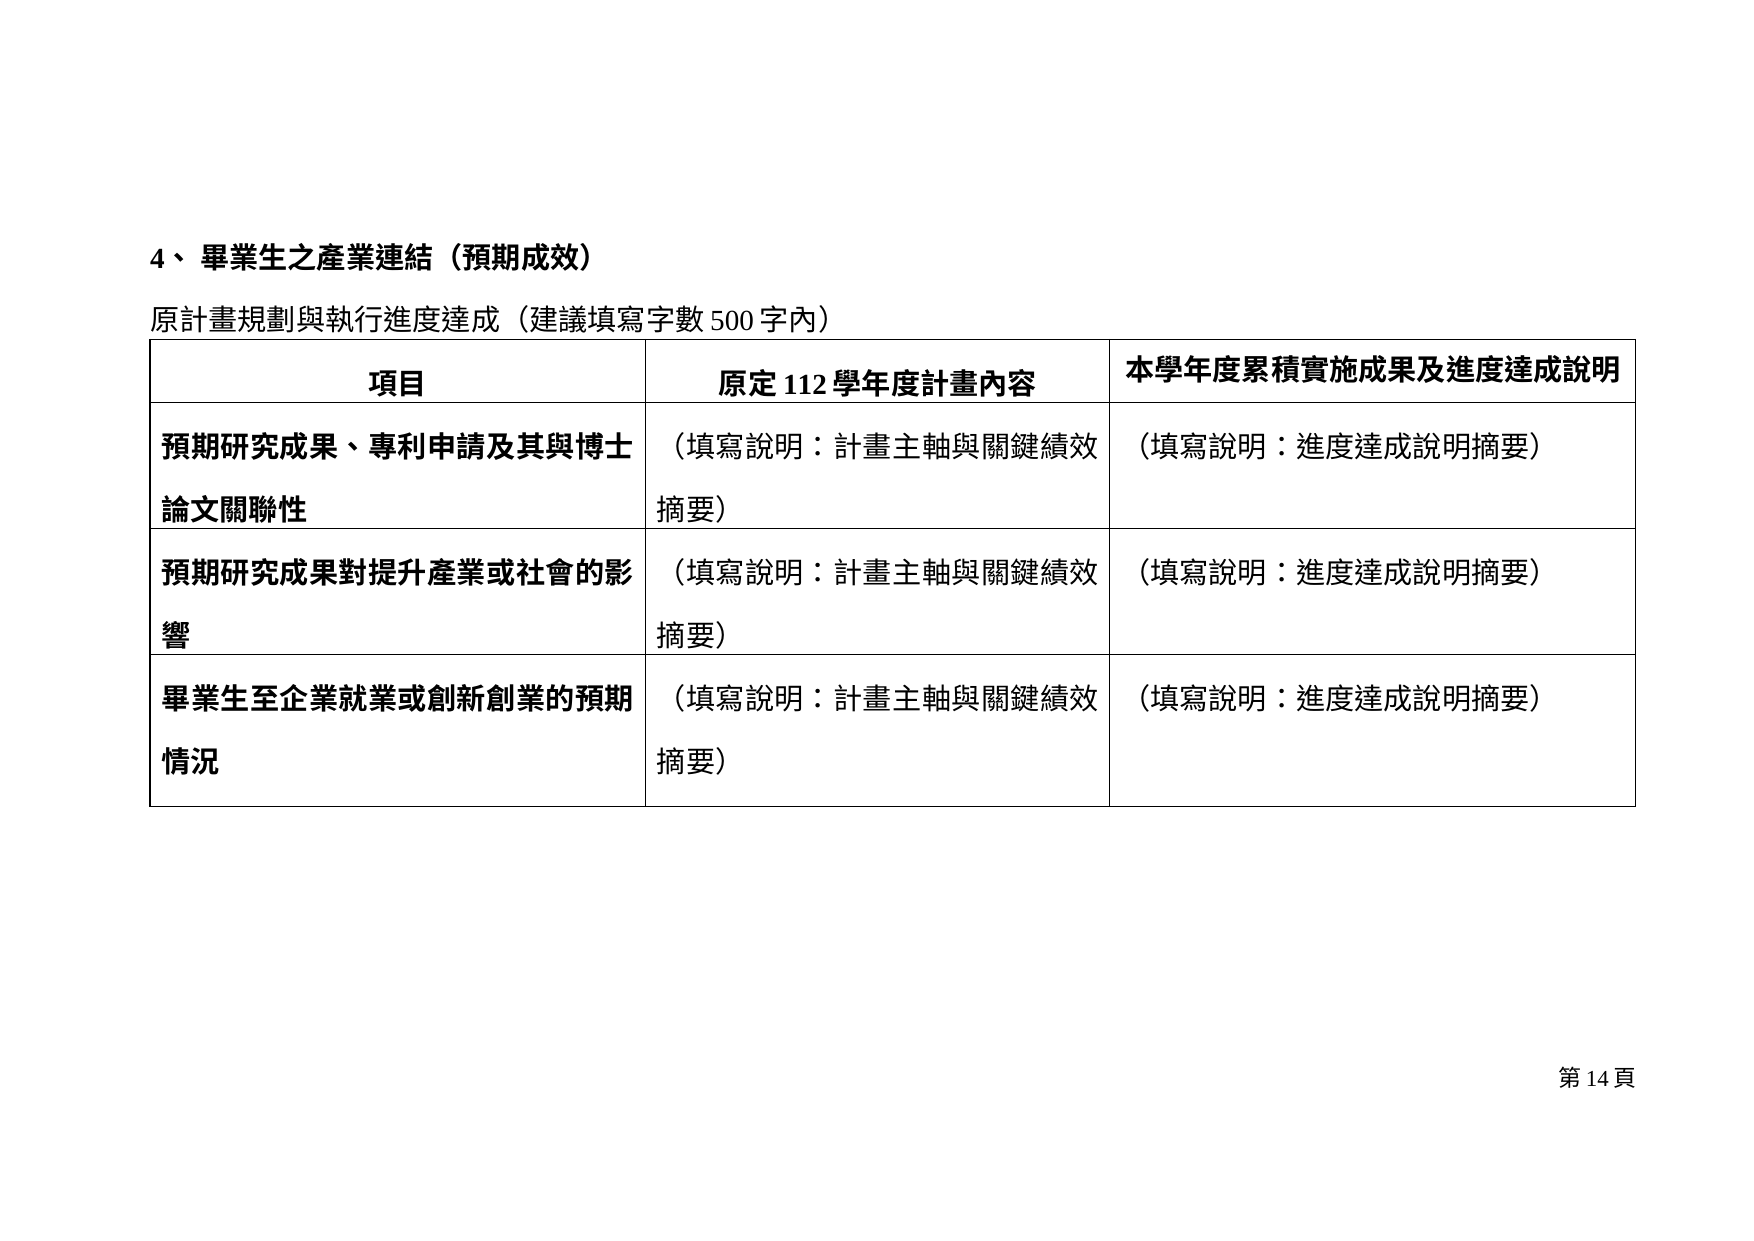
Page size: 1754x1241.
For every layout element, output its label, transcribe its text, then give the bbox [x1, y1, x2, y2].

table_cell （填寫說明：進度達成說明摘要） [1110, 655, 1635, 806]
table_cell 預期研究成果對提升產業或社會的影響 [151, 529, 645, 654]
text 原計畫規劃與執行進度達成（建議填寫字數500字內） [150, 276, 1636, 339]
table_cell （填寫說明：進度達成說明摘要） [1110, 403, 1635, 528]
table_header 本學年度累積實施成果及進度達成說明 [1110, 340, 1635, 402]
table_header 原定112學年度計畫內容 [646, 340, 1109, 402]
table_cell （填寫說明：進度達成說明摘要） [1110, 529, 1635, 654]
table_cell （填寫說明：計畫主軸與關鍵績效摘要） [646, 655, 1109, 806]
subtitle 畢業生之產業連結（預期成效） [150, 214, 1636, 276]
table_cell （填寫說明：計畫主軸與關鍵績效摘要） [646, 529, 1109, 654]
table_cell 預期研究成果、專利申請及其與博士論文關聯性 [151, 403, 645, 528]
table_cell （填寫說明：計畫主軸與關鍵績效摘要） [646, 403, 1109, 528]
table_cell 畢業生至企業就業或創新創業的預期情況 [151, 655, 645, 806]
table_header 項目 [151, 340, 645, 402]
